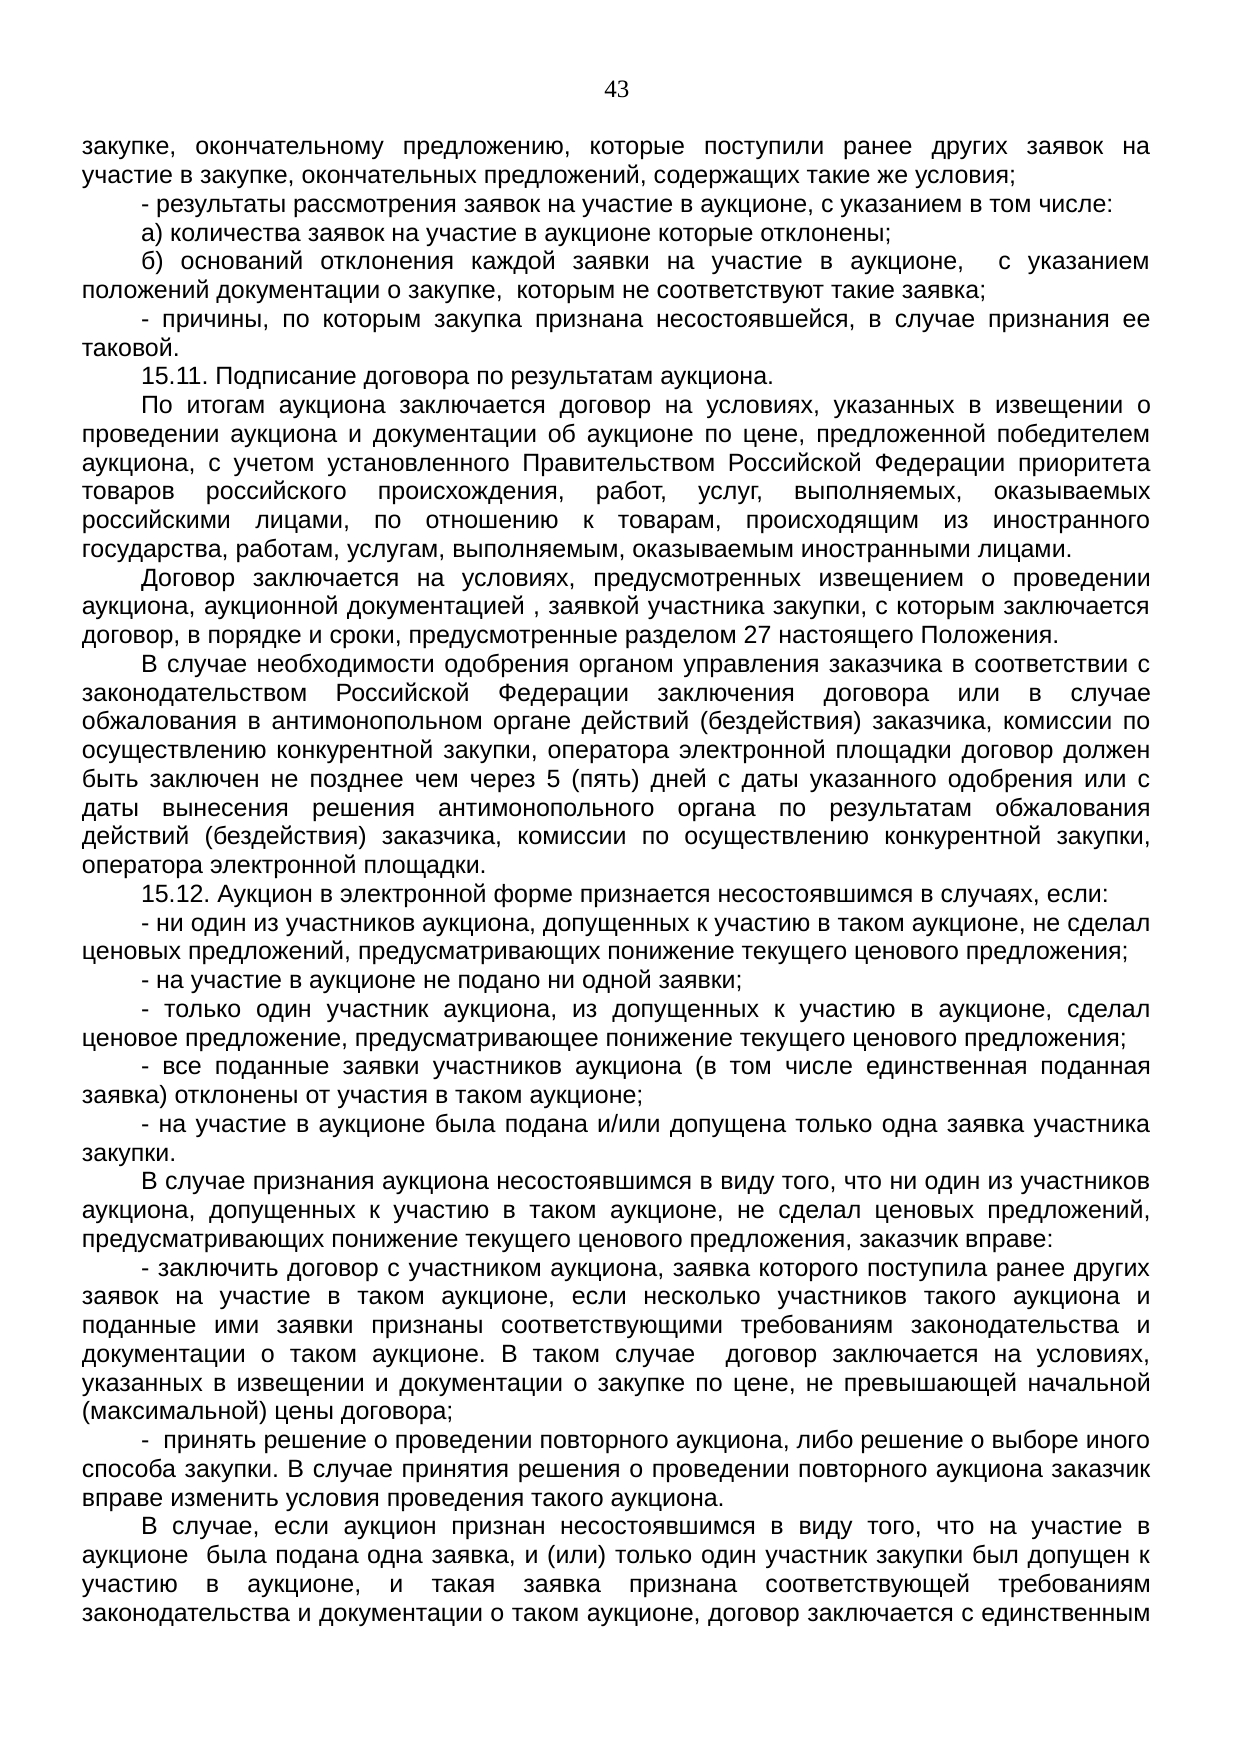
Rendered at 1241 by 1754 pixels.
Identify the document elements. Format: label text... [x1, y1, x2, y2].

text В случае, если аукцион признан несостоявшимся в виду того, что на участие в аукционе была подана одна заявка, и (или) только один участник закупки был допущен к участию в аукционе, и такая заявка признана соответствующей требованиям законодательства и документации о таком аукционе, договор заключается с единственным [82, 1511, 1152, 1626]
text а) количества заявок на участие в аукционе которые отклонены; [82, 217, 1152, 246]
text 15.12. Аукцион в электронной форме признается несостоявшимся в случаях, если: [82, 879, 1152, 907]
text - на участие в аукционе была подана и/или допущена только одна заявка участника закупки. [82, 1109, 1152, 1166]
text - принять решение о проведении повторного аукциона, либо решение о выборе иного способа закупки. В случае принятия решения о проведении повторного аукциона заказчик вправе изменить условия проведения такого аукциона. [82, 1425, 1152, 1511]
text - результаты рассмотрения заявок на участие в аукционе, с указанием в том числе: [82, 189, 1152, 217]
text - ни один из участников аукциона, допущенных к участию в таком аукционе, не сделал ценовых предложений, предусматривающих понижение текущего ценового предложения; [82, 907, 1152, 965]
text В случае необходимости одобрения органом управления заказчика в соответствии с законодательством Российской Федерации заключения договора или в случае обжалования в антимонопольном органе действий (бездействия) заказчика, комиссии по осуществлению конкурентной закупки, оператора электронной площадки договор должен быть заключен не позднее чем через 5 (пять) дней с даты указанного одобрения или с даты вынесения решения антимонопольного органа по результатам обжалования действий (бездействия) заказчика, комиссии по осуществлению конкурентной закупки, оператора электронной площадки. [82, 649, 1152, 879]
text - все поданные заявки участников аукциона (в том числе единственная поданная заявка) отклонены от участия в таком аукционе; [82, 1051, 1152, 1109]
text 15.11. Подписание договора по результатам аукциона. [82, 361, 1152, 390]
text Договор заключается на условиях, предусмотренных извещением о проведении аукциона, аукционной документацией , заявкой участника закупки, с которым заключается договор, в порядке и сроки, предусмотренные разделом 27 настоящего Положения. [82, 562, 1152, 649]
text закупке, окончательному предложению, которые поступили ранее других заявок на участие в закупке, окончательных предложений, содержащих такие же условия; [82, 131, 1152, 189]
text - причины, по которым закупка признана несостоявшейся, в случае признания ее таковой. [82, 304, 1152, 361]
text По итогам аукциона заключается договор на условиях, указанных в извещении о проведении аукциона и документации об аукционе по цене, предложенной победителем аукциона, с учетом установленного Правительством Российской Федерации приоритета товаров российского происхождения, работ, услуг, выполняемых, оказываемых российскими лицами, по отношению к товарам, происходящим из иностранного государства, работам, услугам, выполняемым, оказываемым иностранными лицами. [82, 390, 1152, 562]
text - на участие в аукционе не подано ни одной заявки; [82, 965, 1152, 994]
text б) оснований отклонения каждой заявки на участие в аукционе, с указанием положений документации о закупке, которым не соответствуют такие заявка; [82, 246, 1152, 304]
text В случае признания аукциона несостоявшимся в виду того, что ни один из участников аукциона, допущенных к участию в таком аукционе, не сделал ценовых предложений, предусматривающих понижение текущего ценового предложения, заказчик вправе: [82, 1166, 1152, 1252]
text - только один участник аукциона, из допущенных к участию в аукционе, сделал ценовое предложение, предусматривающее понижение текущего ценового предложения; [82, 994, 1152, 1051]
text - заключить договор с участником аукциона, заявка которого поступила ранее других заявок на участие в таком аукционе, если несколько участников такого аукциона и поданные ими заявки признаны соответствующими требованиям законодательства и документации о таком аукционе. В таком случае договор заключается на условиях, указанных в извещении и документации о закупке по цене, не превышающей начальной (максимальной) цены договора; [82, 1252, 1152, 1425]
